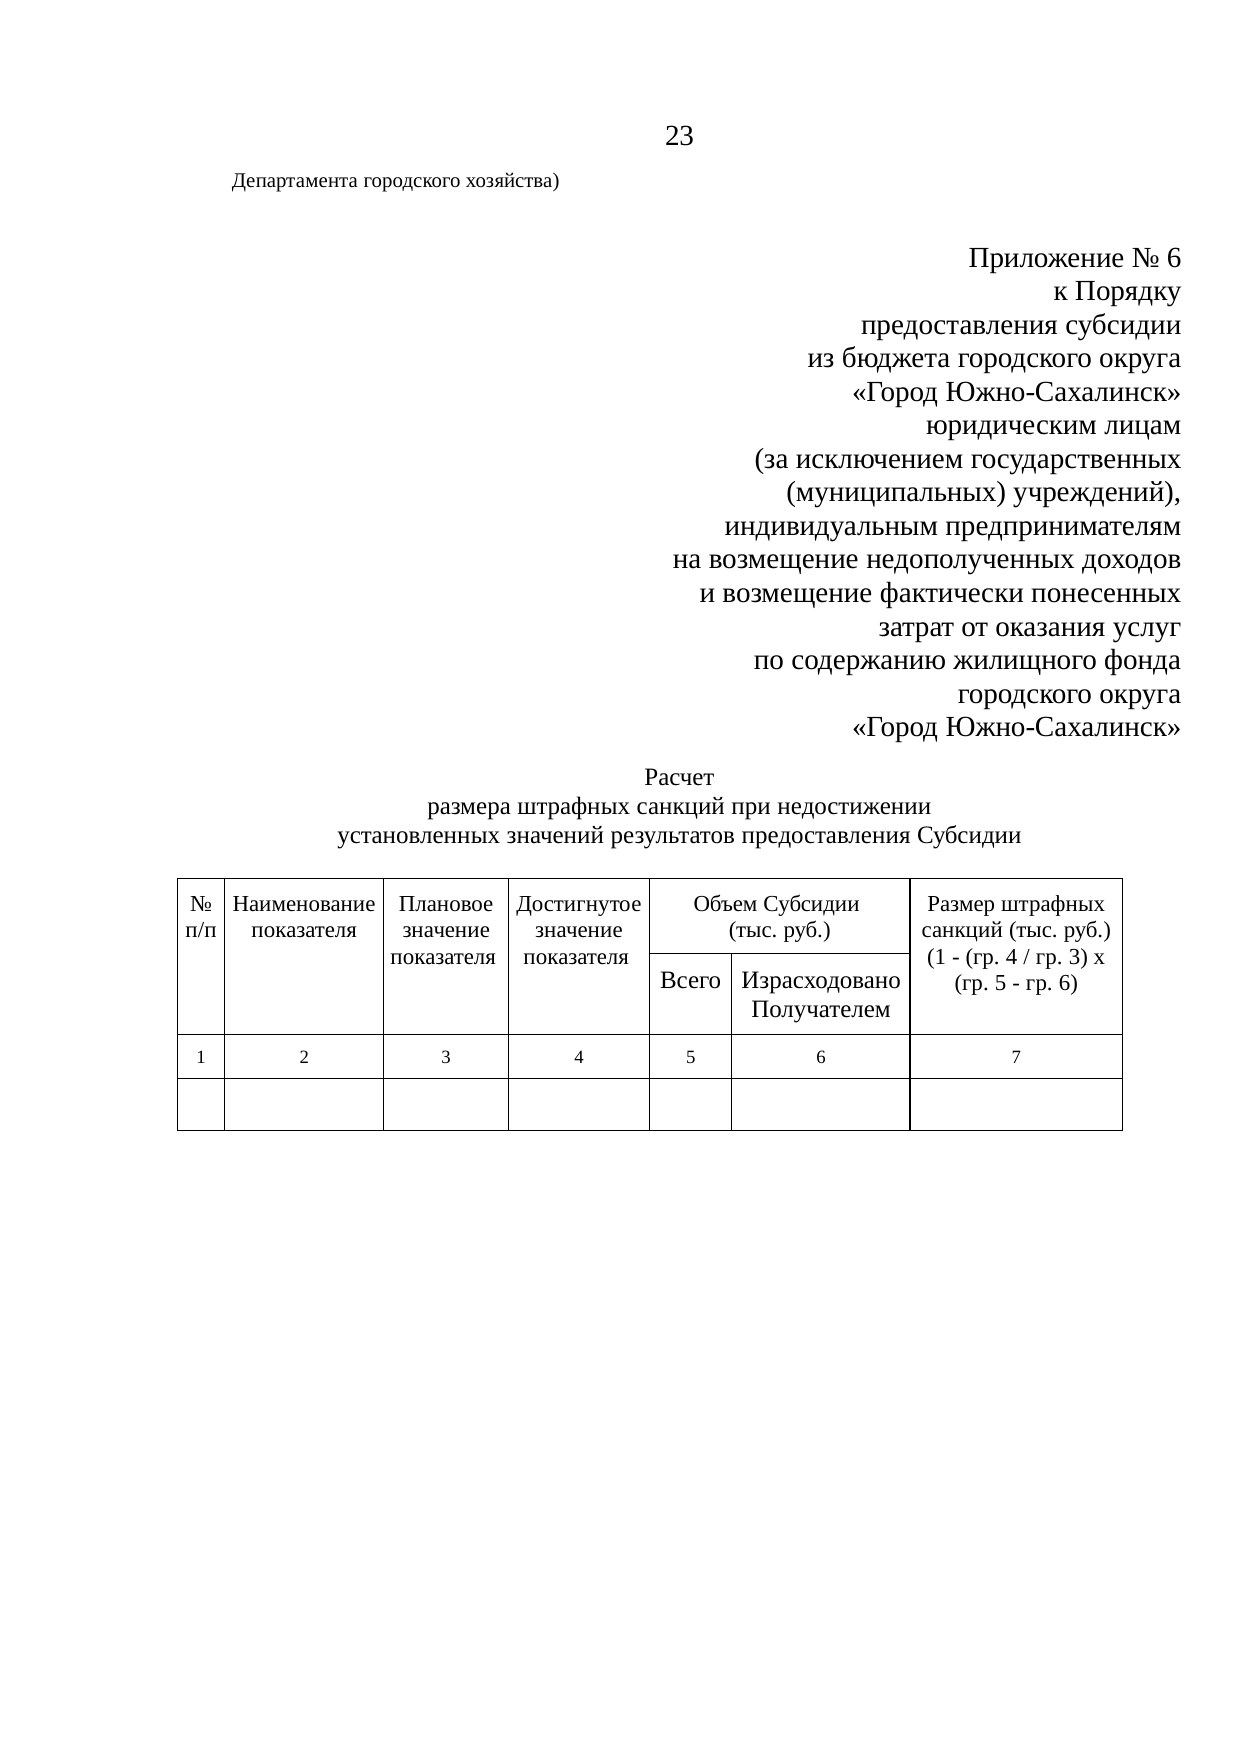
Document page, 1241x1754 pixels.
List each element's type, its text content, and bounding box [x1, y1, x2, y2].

subtitle Приложение № 6 [177, 240, 1181, 273]
table_cell [384, 1079, 508, 1129]
text «Город Южно-Сахалинск» [177, 709, 1181, 743]
text установленных значений результатов предоставления Субсидии [177, 820, 1181, 849]
table_cell [509, 1079, 649, 1129]
table_cell 7 [911, 1035, 1122, 1078]
table_cell [178, 1079, 224, 1129]
text «Город Южно-Сахалинск» [177, 374, 1181, 408]
table_cell 5 [650, 1035, 731, 1078]
text (муниципальных) учреждений), [177, 475, 1181, 508]
table_cell 2 [225, 1035, 383, 1078]
text размера штрафных санкций при недостижении [177, 791, 1181, 820]
table_cell 3 [384, 1035, 508, 1078]
table_header Наименование показателя [225, 879, 383, 1034]
text на возмещение недополученных доходов [177, 542, 1181, 575]
table_header Объем Субсидии (тыс. руб.) [650, 879, 909, 953]
table_cell Израсходовано Получателем [732, 954, 909, 1034]
text из бюджета городского округа [177, 341, 1181, 374]
text и возмещение фактически понесенных [177, 575, 1181, 609]
table_cell [827, 158, 1122, 203]
table_header Плановое значение показателя [384, 879, 508, 1034]
text индивидуальным предпринимателям [177, 508, 1181, 542]
table_cell Всего [650, 954, 731, 1034]
table_header № п/п [178, 879, 224, 1034]
text по содержанию жилищного фонда [177, 642, 1181, 676]
table_cell [732, 1079, 909, 1129]
table_cell [911, 1079, 1122, 1129]
text предоставления субсидии [177, 307, 1181, 341]
table_cell [614, 158, 827, 203]
table_cell 4 [509, 1035, 649, 1078]
table_header Достигнутое значение показателя [509, 879, 649, 1034]
table_cell 1 [178, 1035, 224, 1078]
text (за исключением государственных [177, 441, 1181, 475]
text Расчет [177, 762, 1181, 791]
table_cell Департамента городского хозяйства) [177, 158, 614, 203]
text юридическим лицам [177, 408, 1181, 441]
table_header Размер штрафных санкций (тыс. руб.) (1 - (гр. 4 / гр. 3) x (гр. 5 - гр. 6) [911, 879, 1122, 1034]
table_cell [225, 1079, 383, 1129]
table_cell 6 [732, 1035, 909, 1078]
text затрат от оказания услуг [177, 609, 1181, 642]
text городского округа [177, 676, 1181, 709]
text к Порядку [177, 273, 1181, 307]
table_cell [650, 1079, 731, 1129]
